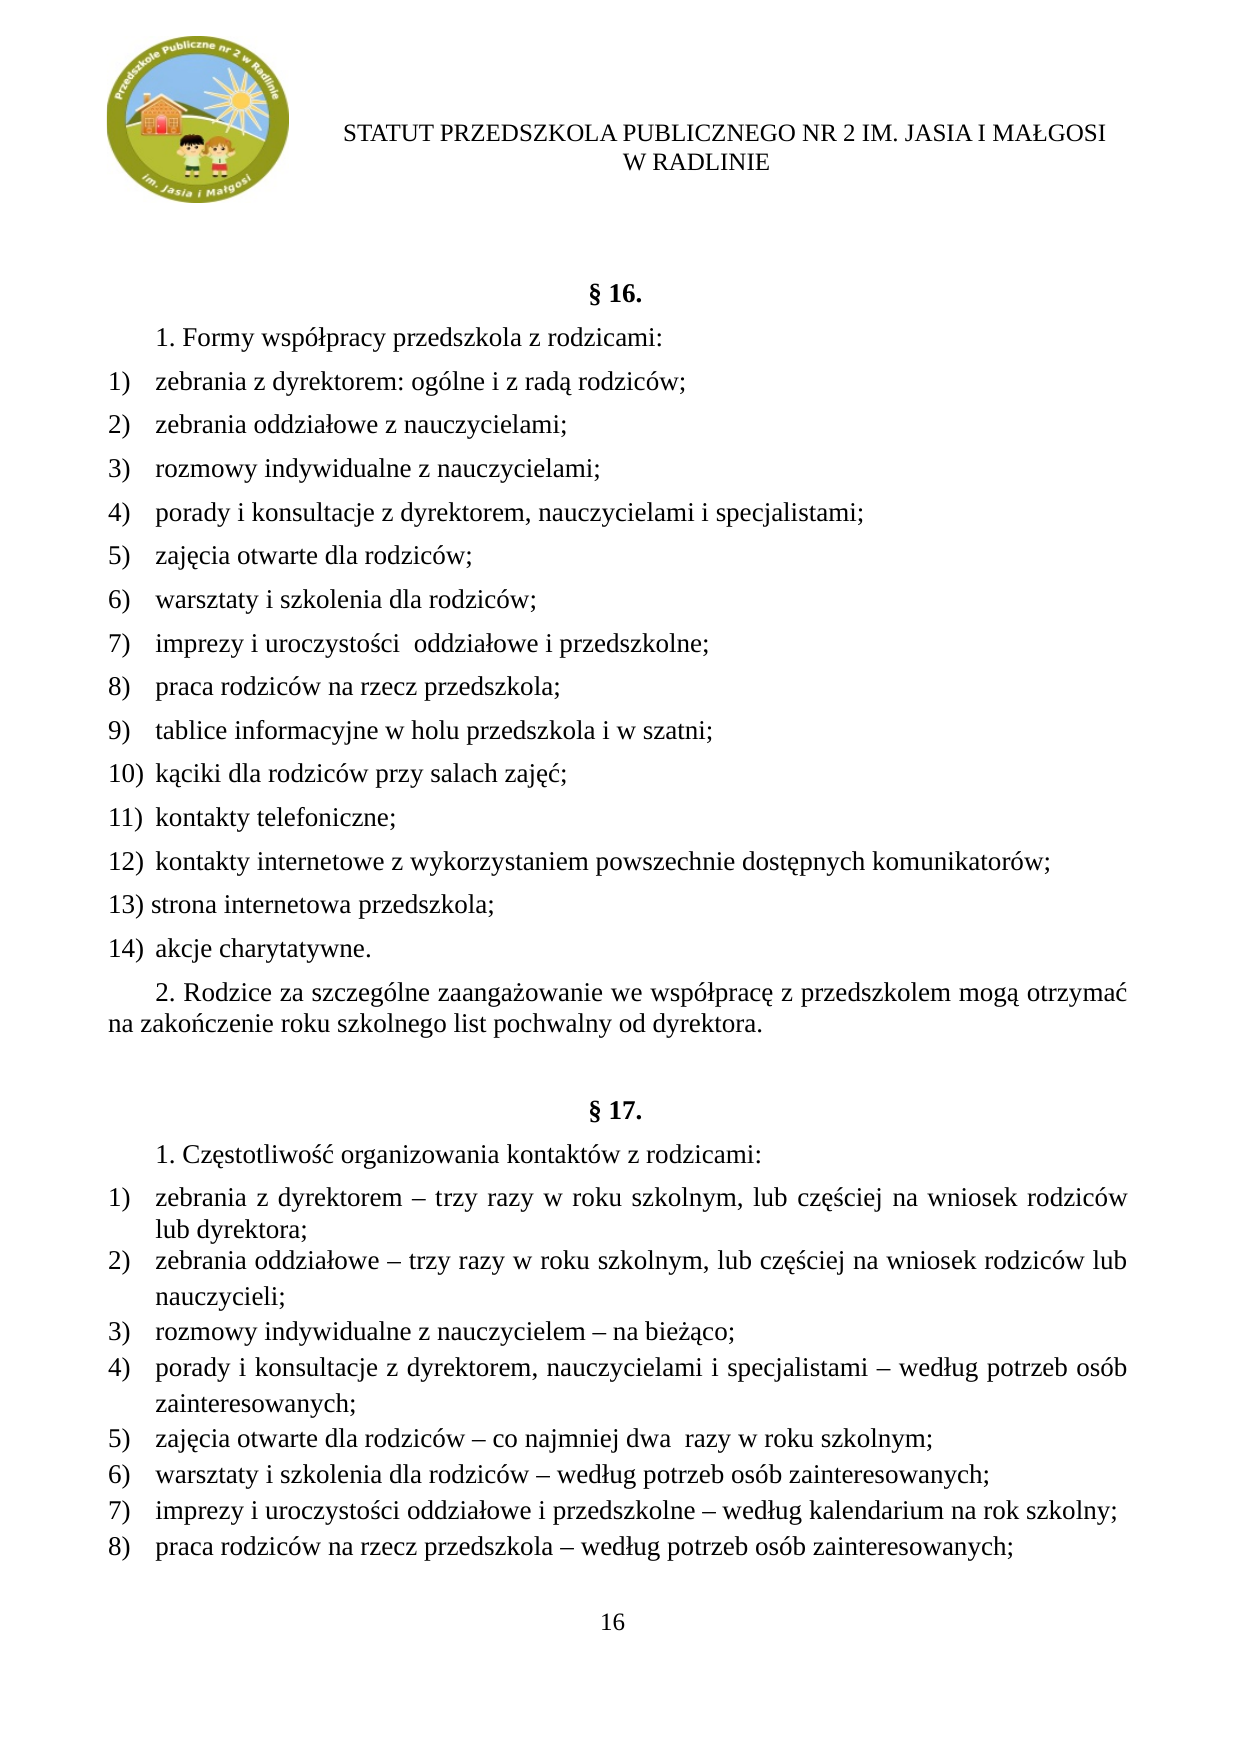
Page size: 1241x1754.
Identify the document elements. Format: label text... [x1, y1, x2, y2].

list 14) akcje charytatywne. [108, 932, 1129, 963]
text 6) warsztaty i szkolenia dla rodziców – według potrzeb osób zainteresowanych; [108, 1458, 1129, 1489]
text 3) rozmowy indywidualne z nauczycielem – na bieżąco; [108, 1315, 1129, 1346]
text 4) porady i konsultacje z dyrektorem, nauczycielami i specjalistami – według potrzeb osób zainteresowanych; [108, 1351, 1129, 1418]
list § 17. [108, 1094, 1129, 1125]
list kontakty telefoniczne; [108, 801, 1129, 832]
list rozmowy indywidualne z nauczycielami; [108, 452, 1129, 483]
list porady i konsultacje z dyrektorem, nauczycielami i specjalistami; [108, 496, 1129, 527]
list zebrania oddziałowe z nauczycielami; [108, 408, 1129, 439]
list zajęcia otwarte dla rodziców; [108, 539, 1129, 571]
list 1. Częstotliwość organizowania kontaktów z rodzicami: [108, 1138, 1129, 1169]
text 2) zebrania oddziałowe – trzy razy w roku szkolnym, lub częściej na wniosek rodziców lub nauczycieli; [108, 1244, 1129, 1311]
list § 16. [108, 277, 1129, 309]
list kontakty internetowe z wykorzystaniem powszechnie dostępnych komunikatorów; [108, 845, 1129, 876]
list 2. Rodzice za szczególne zaangażowanie we współpracę z przedszkolem mogą otrzymać na zakończenie roku szkolnego list pochwalny od dyrektora. [108, 976, 1129, 1038]
list 10) kąciki dla rodziców przy salach zajęć; [108, 758, 1129, 789]
text 7) imprezy i uroczystości oddziałowe i przedszkolne – według kalendarium na rok szkolny; [108, 1494, 1129, 1525]
list praca rodziców na rzecz przedszkola; [108, 670, 1129, 701]
list 1) zebrania z dyrektorem – trzy razy w roku szkolnym, lub częściej na wniosek rodziców lub dyrektora; [108, 1182, 1129, 1244]
list tablice informacyjne w holu przedszkola i w szatni; [108, 714, 1129, 745]
list zebrania z dyrektorem: ogólne i z radą rodziców; [108, 365, 1129, 396]
text 8) praca rodziców na rzecz przedszkola – według potrzeb osób zainteresowanych; [108, 1530, 1129, 1561]
list 1. Formy współpracy przedszkola z rodzicami: [108, 321, 1129, 352]
list warsztaty i szkolenia dla rodziców; [108, 583, 1129, 614]
text 5) zajęcia otwarte dla rodziców – co najmniej dwa razy w roku szkolnym; [108, 1422, 1129, 1454]
list 13) strona internetowa przedszkola; [108, 888, 1129, 920]
picture [106, 36, 289, 203]
list imprezy i uroczystości oddziałowe i przedszkolne; [108, 627, 1129, 658]
